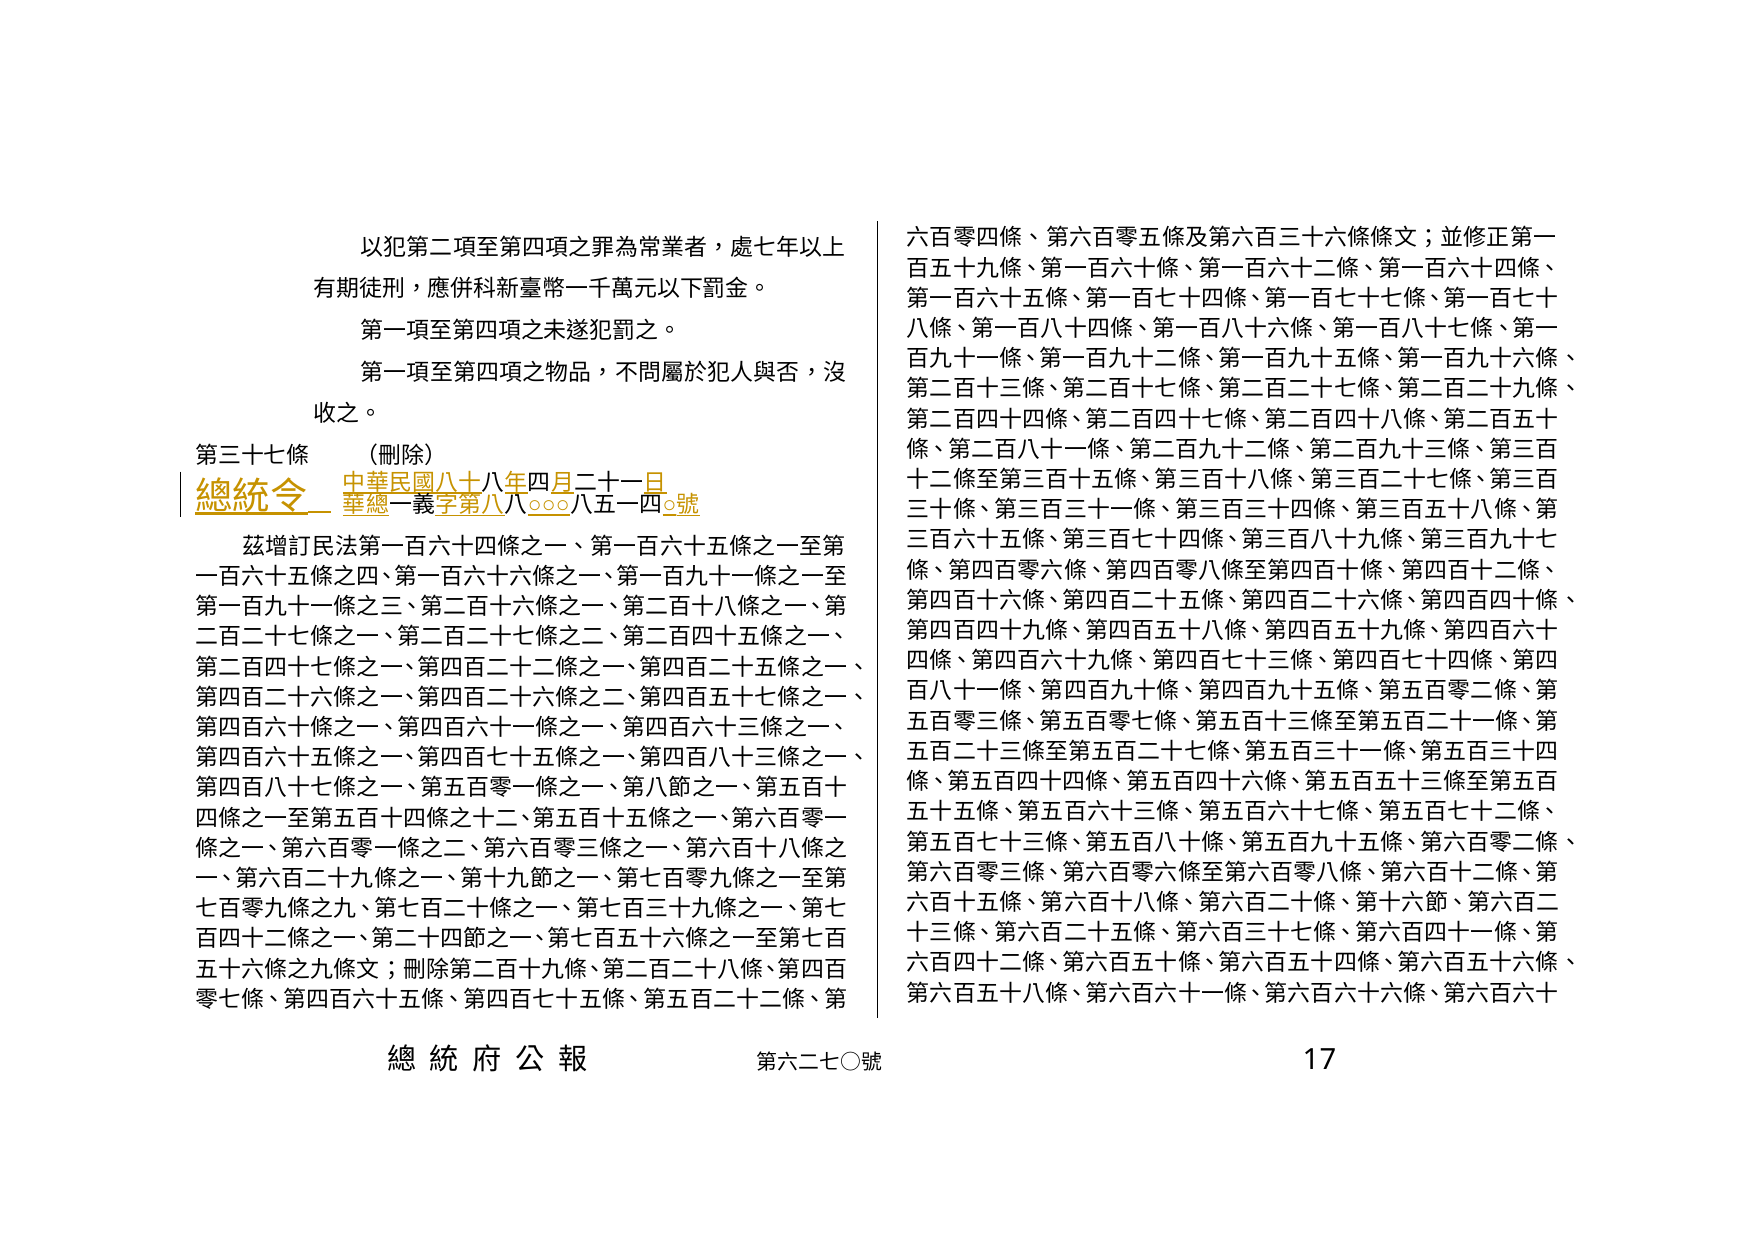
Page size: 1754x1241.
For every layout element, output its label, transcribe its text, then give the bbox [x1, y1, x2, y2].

text 茲增訂民法第一百六十四條之一、第一百六十五條之一至第一百六十五條之四、第一百六十六條之一、第一百九十一條之一至第一百九十一條之三、第二百十六條之一、第二百十八條之一、第二百二十七條之一、第二百二十七條之二、第二百四十五條之一、第二百四十七條之一、第四百二十二條之一、第四百二十五條之一、第四百二十六條之一、第四百二十六條之二、第四百五十七條之一、第四百六十條之一、第四百六十一條之一、第四百六十三條之一、第四百六十五條之一、第四百七十五條之一、第四百八十三條之一、第四百八十七條之一、第五百零一條之一、第八節之一、第五百十四條之一至第五百十四條之十二、第五百十五條之一、第六百零一條之一、第六百零一條之二、第六百零三條之一、第六百十八條之一、第六百二十九條之一、第十九節之一、第七百零九條之一至第七百零九條之九、第七百二十條之一、第七百三十九條之一、第七百四十二條之一、第二十四節之一、第七百五十六條之一至第七百五十六條之九條文；刪除第二百十九條、第二百二十八條、第四百零七條、第四百六十五條、第四百七十五條、第五百二十二條、第六百零四條、第六百零五條及第六百三十六條條文；並修正第一百五十九條、第一百六十條、第一百六十二條、第一百六十四條、第一百六十五條、第一百七十四條、第一百七十七條、第一百七十八條、第一百八十四條、第一百八十六條、第一百八十七條、第一百九十一條、第一百九十二條、第一百九十五條、第一百九十六條、第二百十三條、第二百十七條、第二百二十七條、第二百二十九條、第二百四十四條、第二百四十七條、第二百四十八條、第二百五十條、第二百八十一條、第二百九十二條、第二百九十三條、第三百十二條至第三百十五條、第三百十八條、第三百二十七條、第三百三十條、第三百三十一條、第三百三十四條、第三百五十八條、第三百六十五條、第三百七十四條、第三百八十九條、第三百九十七條、第四百零六條、第四百零八條至第四百十條、第四百十二條、第四百十六條、第四百二十五條、第四百二十六條、第四百四十條、第四百四十九條、第四百五十八條、第四百五十九條、第四百六十四條、第四百六十九條、第四百七十三條、第四百七十四條、第四百八十一條、第四百九十條、第四百九十五條、第五百零二條、第五百零三條、第五百零七條、第五百十三條至第五百二十一條、第五百二十三條至第五百二十七條、第五百三十一條、第五百三十四條、第五百四十四條、第五百四十六條、第五百五十三條至第五百五十五條、第五百六十三條、第五百六十七條、第五百七十二條、第五百七十三條、第五百八十條、第五百九十五條、第六百零二條、第六百零三條、第六百零六條至第六百零八條、第六百十二條、第六百十五條、第六百十八條、第六百二十條、第十六節、第六百二十三條、第六百二十五條、第六百三十七條、第六百四十一條、第六百四十二條、第六百五十條、第六百五十四條、第六百五十六條、第六百五十八條、第六百六十一條、第六百六十六條、第六百六十七條、第六百七十條至第六百七十四條、第六百七十九條、第六百八十五條至第六百八十七條、第六百九十七條、第七百二十二條、第七百四十三條及第七百四十九條條文，公布之。 [907, 222, 1559, 1007]
text 第一項至第四項之未遂犯罰之。 [313, 305, 847, 347]
text 茲增訂民法第一百六十四條之一、第一百六十五條之一至第一百六十五條之四、第一百六十六條之一、第一百九十一條之一至第一百九十一條之三、第二百十六條之一、第二百十八條之一、第二百二十七條之一、第二百二十七條之二、第二百四十五條之一、第二百四十七條之一、第四百二十二條之一、第四百二十五條之一、第四百二十六條之一、第四百二十六條之二、第四百五十七條之一、第四百六十條之一、第四百六十一條之一、第四百六十三條之一、第四百六十五條之一、第四百七十五條之一、第四百八十三條之一、第四百八十七條之一、第五百零一條之一、第八節之一、第五百十四條之一至第五百十四條之十二、第五百十五條之一、第六百零一條之一、第六百零一條之二、第六百零三條之一、第六百十八條之一、第六百二十九條之一、第十九節之一、第七百零九條之一至第七百零九條之九、第七百二十條之一、第七百三十九條之一、第七百四十二條之一、第二十四節之一、第七百五十六條之一至第七百五十六條之九條文；刪除第二百十九條、第二百二十八條、第四百零七條、第四百六十五條、第四百七十五條、第五百二十二條、第六百零四條、第六百零五條及第六百三十六條條文；並修正第一百五十九條、第一百六十條、第一百六十二條、第一百六十四條、第一百六十五條、第一百七十四條、第一百七十七條、第一百七十八條、第一百八十四條、第一百八十六條、第一百八十七條、第一百九十一條、第一百九十二條、第一百九十五條、第一百九十六條、第二百十三條、第二百十七條、第二百二十七條、第二百二十九條、第二百四十四條、第二百四十七條、第二百四十八條、第二百五十條、第二百八十一條、第二百九十二條、第二百九十三條、第三百十二條至第三百十五條、第三百十八條、第三百二十七條、第三百三十條、第三百三十一條、第三百三十四條、第三百五十八條、第三百六十五條、第三百七十四條、第三百八十九條、第三百九十七條、第四百零六條、第四百零八條至第四百十條、第四百十二條、第四百十六條、第四百二十五條、第四百二十六條、第四百四十條、第四百四十九條、第四百五十八條、第四百五十九條、第四百六十四條、第四百六十九條、第四百七十三條、第四百七十四條、第四百八十一條、第四百九十條、第四百九十五條、第五百零二條、第五百零三條、第五百零七條、第五百十三條至第五百二十一條、第五百二十三條至第五百二十七條、第五百三十一條、第五百三十四條、第五百四十四條、第五百四十六條、第五百五十三條至第五百五十五條、第五百六十三條、第五百六十七條、第五百七十二條、第五百七十三條、第五百八十條、第五百九十五條、第六百零二條、第六百零三條、第六百零六條至第六百零八條、第六百十二條、第六百十五條、第六百十八條、第六百二十條、第十六節、第六百二十三條、第六百二十五條、第六百三十七條、第六百四十一條、第六百四十二條、第六百五十條、第六百五十四條、第六百五十六條、第六百五十八條、第六百六十一條、第六百六十六條、第六百六十七條、第六百七十條至第六百七十四條、第六百七十九條、第六百八十五條至第六百八十七條、第六百九十七條、第七百二十二條、第七百四十三條及第七百四十九條條文，公布之。 [195, 530, 847, 1013]
table_header 總統令 [192, 472, 340, 517]
text 第三十七條 （刪除） [195, 430, 847, 472]
table_header 中華民國八十八年四月二十一日 華總一義字第八八○○○八五一四○號 [340, 472, 852, 517]
text 以犯第二項至第四項之罪為常業者，處七年以上有期徒刑，應併科新臺幣一千萬元以下罰金。 [313, 222, 847, 305]
text 第一項至第四項之物品，不問屬於犯人與否，沒收之。 [313, 347, 847, 430]
